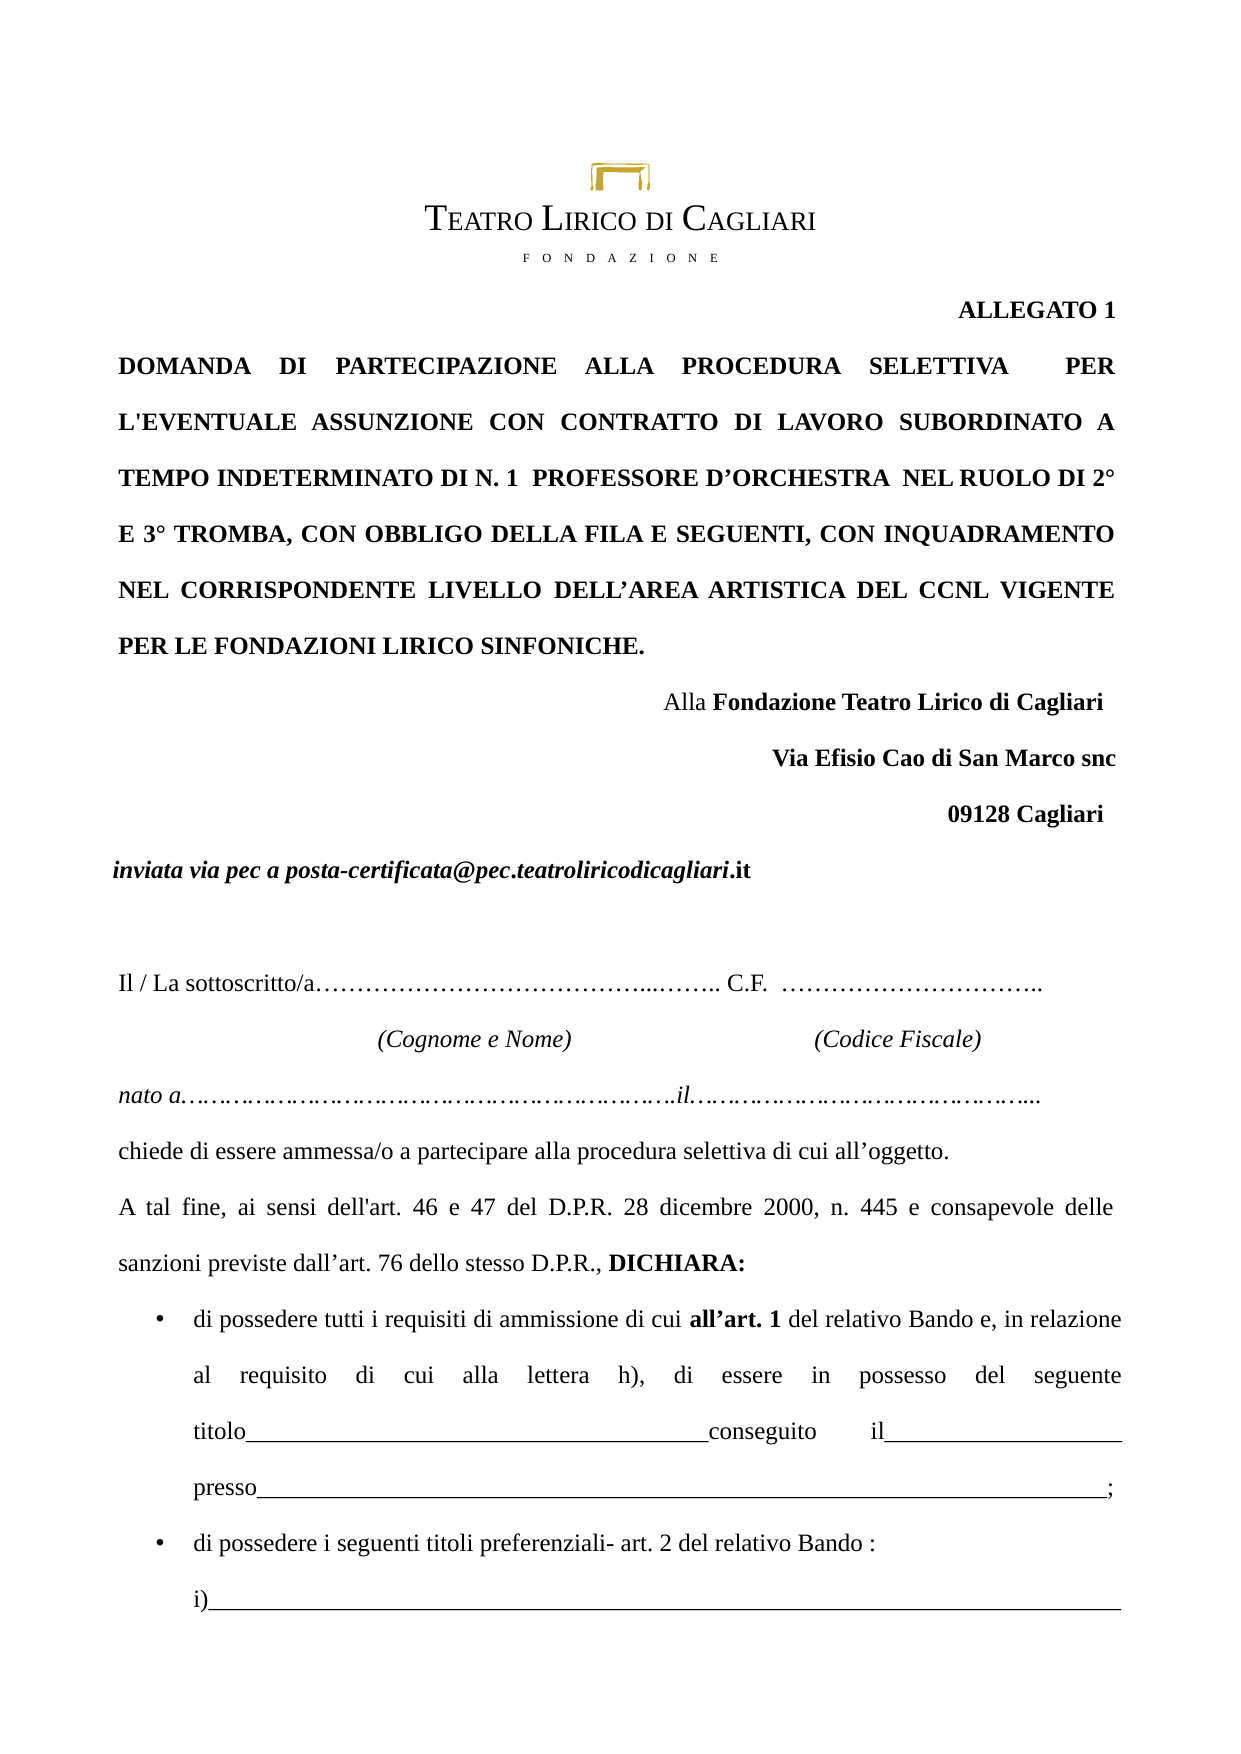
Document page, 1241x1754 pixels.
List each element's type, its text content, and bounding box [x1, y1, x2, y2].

list i)_________________________________________________________________________ [156, 1584, 1122, 1613]
text ALLEGATO 1 [118, 295, 1116, 324]
text Via Efisio Cao di San Marco snc [118, 743, 1116, 772]
text nato a………………………………………………………….il………………………………………... [118, 1080, 1122, 1108]
list A tal fine, ai sensi dell'art. 46 e 47 del D.P.R. 28 dicembre 2000, n. 445 e consapevole delle sanzioni previste dall’art. 76 dello stesso D.P.R., DICHIARA: [118, 1192, 1116, 1277]
text 09128 Cagliari [118, 799, 1116, 828]
list di possedere i seguenti titoli preferenziali- art. 2 del relativo Bando : [156, 1528, 1122, 1557]
list di possedere tutti i requisiti di ammissione di cui all’art. 1 del relativo Bando e, in relazione al requisito di cui alla lettera h), di essere in possesso del seguente titolo_____________________________________conseguito il___________________ presso____________________________________________________________________; [156, 1304, 1122, 1501]
text (Cognome e Nome) (Codice Fiscale) [118, 1024, 1122, 1052]
text Il / La sottoscritto/a…………………………………...…….. C.F. ………………………….. [118, 968, 1122, 996]
text DOMANDA DI PARTECIPAZIONE ALLA PROCEDURA SELETTIVA PER L'EVENTUALE ASSUNZIONE CON CONTRATTO DI LAVORO SUBORDINATO A TEMPO INDETERMINATO DI N. 1 PROFESSORE D’ORCHESTRA NEL RUOLO DI 2° E 3° TROMBA, CON OBBLIGO DELLA FILA E SEGUENTI, CON INQUADRAMENTO NEL CORRISPONDENTE LIVELLO DELL’AREA ARTISTICA DEL CCNL VIGENTE PER LE FONDAZIONI LIRICO SINFONICHE. [118, 351, 1116, 660]
text chiede di essere ammessa/o a partecipare alla procedura selettiva di cui all’oggetto. [118, 1136, 1116, 1164]
text Alla Fondazione Teatro Lirico di Cagliari [118, 687, 1116, 716]
picture [584, 161, 656, 194]
text inviata via pec a posta-certificata@pec.teatroliricodicagliari.it [112, 856, 1116, 884]
